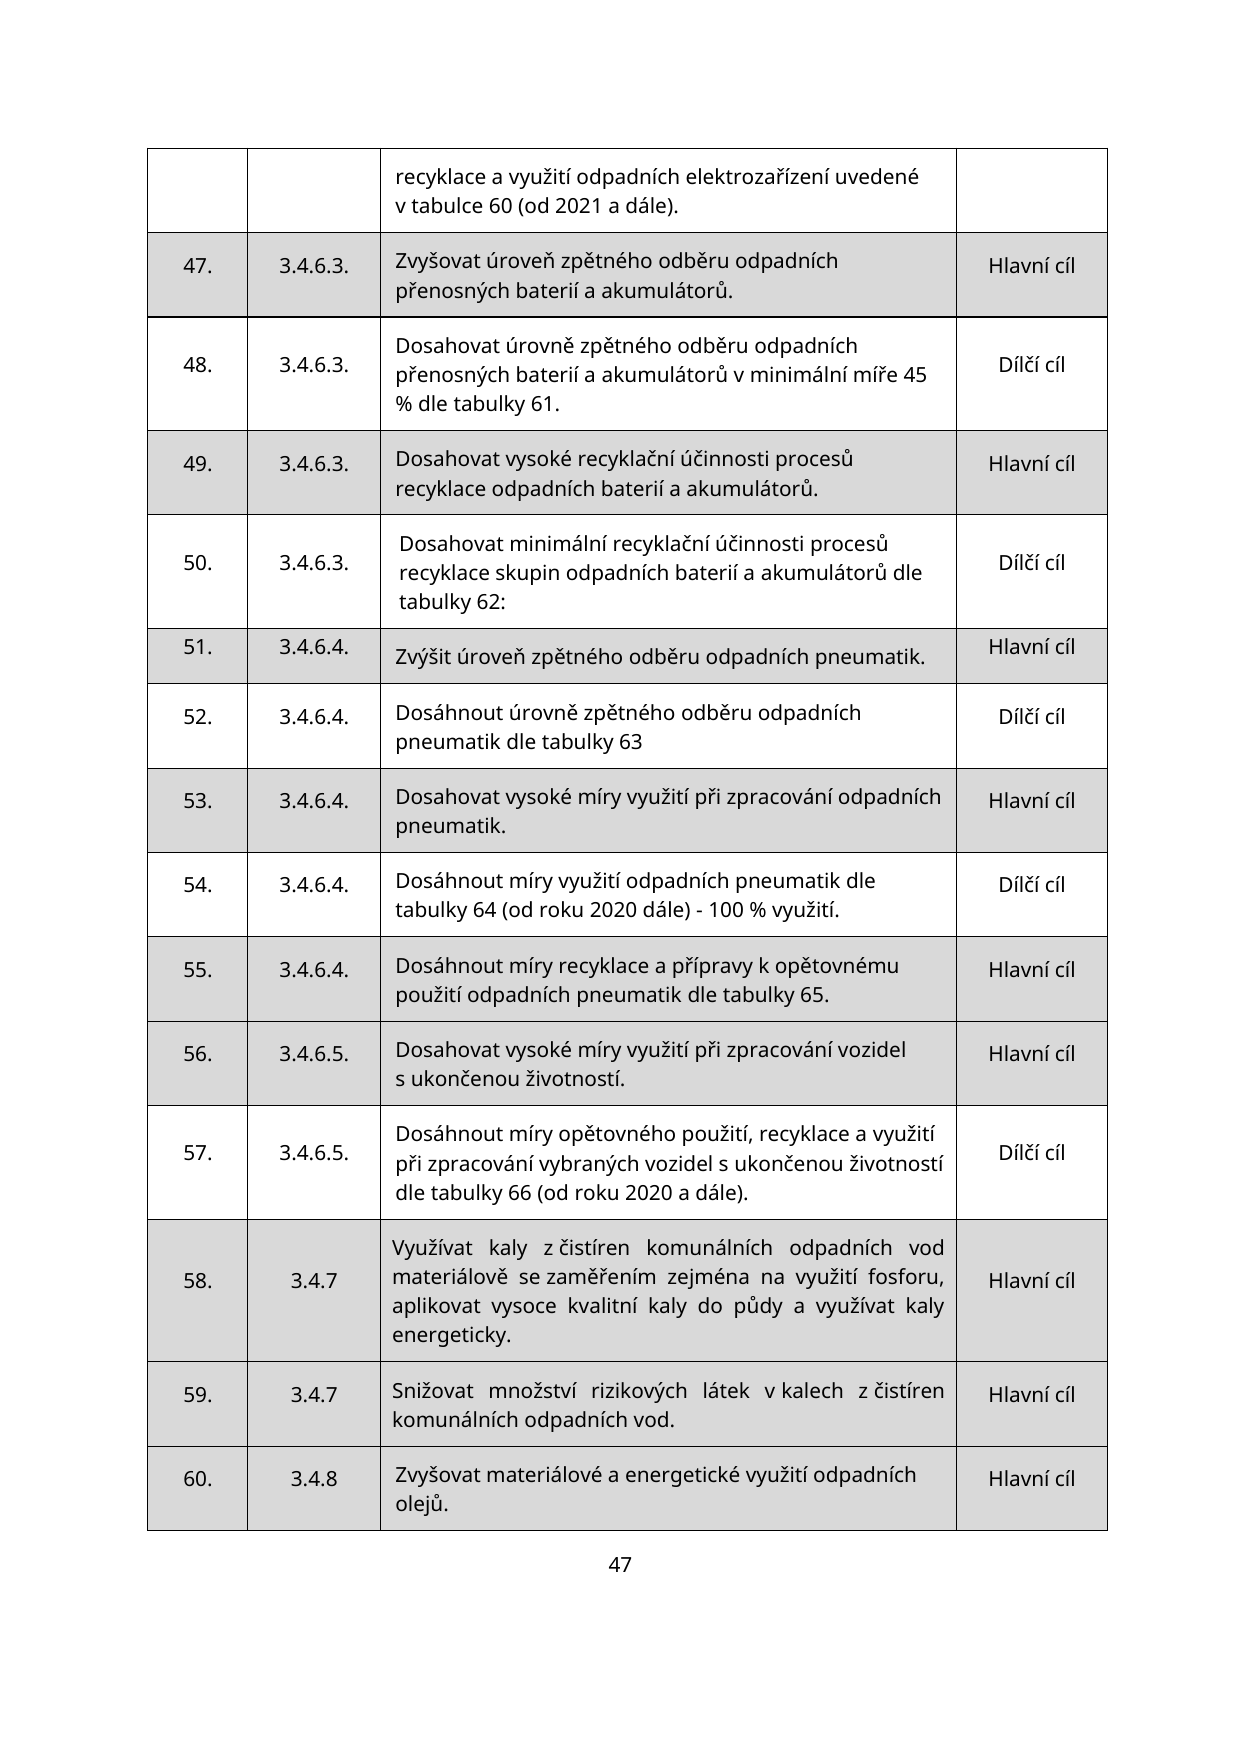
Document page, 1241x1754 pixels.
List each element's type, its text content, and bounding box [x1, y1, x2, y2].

table_cell 3.4.6.4. [248, 629, 380, 683]
table_cell 3.4.6.5. [248, 1106, 380, 1218]
table_cell Využívat kaly z čistíren komunálních odpadních vod materiálově se zaměřením zejména na využití fosforu, aplikovat vysoce kvalitní kaly do půdy a využívat kaly energeticky. [381, 1220, 956, 1361]
table_cell 59. [148, 1362, 247, 1446]
table_cell 3.4.6.5. [248, 1022, 380, 1105]
table_cell 3.4.6.3. [248, 431, 380, 514]
table_cell Dosahovat vysoké míry využití při zpracování vozidel s ukončenou životností. [381, 1022, 956, 1105]
table_cell 3.4.6.4. [248, 684, 380, 767]
table_cell Hlavní cíl [957, 769, 1107, 852]
table_cell Dílčí cíl [957, 1106, 1107, 1218]
table_cell recyklace a využití odpadních elektrozařízení uvedené v tabulce 60 (od 2021 a dále). [381, 149, 956, 232]
table_cell 3.4.6.4. [248, 937, 380, 1021]
table_cell 60. [148, 1447, 247, 1530]
table_cell 3.4.6.3. [248, 515, 380, 628]
table_cell Dílčí cíl [957, 515, 1107, 628]
table_cell [148, 149, 247, 232]
table_cell Zvyšovat materiálové a energetické využití odpadních olejů. [381, 1447, 956, 1530]
table_cell 57. [148, 1106, 247, 1218]
table_cell Dosáhnout úrovně zpětného odběru odpadních pneumatik dle tabulky 63 [381, 684, 956, 767]
table_cell [248, 149, 380, 232]
table_cell 3.4.6.4. [248, 769, 380, 852]
table_cell 53. [148, 769, 247, 852]
table_cell Dosahovat vysoké recyklační účinnosti procesů recyklace odpadních baterií a akumulátorů. [381, 431, 956, 514]
table_cell 55. [148, 937, 247, 1021]
table_cell 3.4.6.3. [248, 318, 380, 430]
table_cell 48. [148, 318, 247, 430]
table_cell Dílčí cíl [957, 318, 1107, 430]
table_cell Hlavní cíl [957, 233, 1107, 316]
table_cell Zvýšit úroveň zpětného odběru odpadních pneumatik. [381, 629, 956, 683]
table_cell 3.4.6.4. [248, 853, 380, 936]
table_cell Dosáhnout míry využití odpadních pneumatik dle tabulky 64 (od roku 2020 dále) - 100 % využití. [381, 853, 956, 936]
table_cell 3.4.7 [248, 1220, 380, 1361]
table_cell Dosáhnout míry recyklace a přípravy k opětovnému použití odpadních pneumatik dle tabulky 65. [381, 937, 956, 1021]
table_cell Dosáhnout míry opětovného použití, recyklace a využití při zpracování vybraných vozidel s ukončenou životností dle tabulky 66 (od roku 2020 a dále). [381, 1106, 956, 1218]
table_cell 47. [148, 233, 247, 316]
table_cell 56. [148, 1022, 247, 1105]
table_cell 50. [148, 515, 247, 628]
table_cell Dosahovat vysoké míry využití při zpracování odpadních pneumatik. [381, 769, 956, 852]
table_cell Zvyšovat úroveň zpětného odběru odpadních přenosných baterií a akumulátorů. [381, 233, 956, 316]
table_cell 52. [148, 684, 247, 767]
table_cell Snižovat množství rizikových látek v kalech z čistíren komunálních odpadních vod. [381, 1362, 956, 1446]
table_cell 51. [148, 629, 247, 683]
table_cell 3.4.6.3. [248, 233, 380, 316]
table_cell Hlavní cíl [957, 1022, 1107, 1105]
table_cell [957, 149, 1107, 232]
table_cell 3.4.7 [248, 1362, 380, 1446]
table_cell Hlavní cíl [957, 1362, 1107, 1446]
table_cell Dílčí cíl [957, 684, 1107, 767]
table_cell Hlavní cíl [957, 629, 1107, 683]
table_cell 58. [148, 1220, 247, 1361]
table_cell 3.4.8 [248, 1447, 380, 1530]
table_cell Hlavní cíl [957, 1447, 1107, 1530]
table_cell Dosahovat úrovně zpětného odběru odpadních přenosných baterií a akumulátorů v minimální míře 45 % dle tabulky 61. [381, 318, 956, 430]
table_cell Hlavní cíl [957, 937, 1107, 1021]
table_cell Dosahovat minimální recyklační účinnosti procesů recyklace skupin odpadních baterií a akumulátorů dle tabulky 62: [381, 515, 956, 628]
table_cell Dílčí cíl [957, 853, 1107, 936]
table_cell 49. [148, 431, 247, 514]
table_cell 54. [148, 853, 247, 936]
table_cell Hlavní cíl [957, 1220, 1107, 1361]
table_cell Hlavní cíl [957, 431, 1107, 514]
